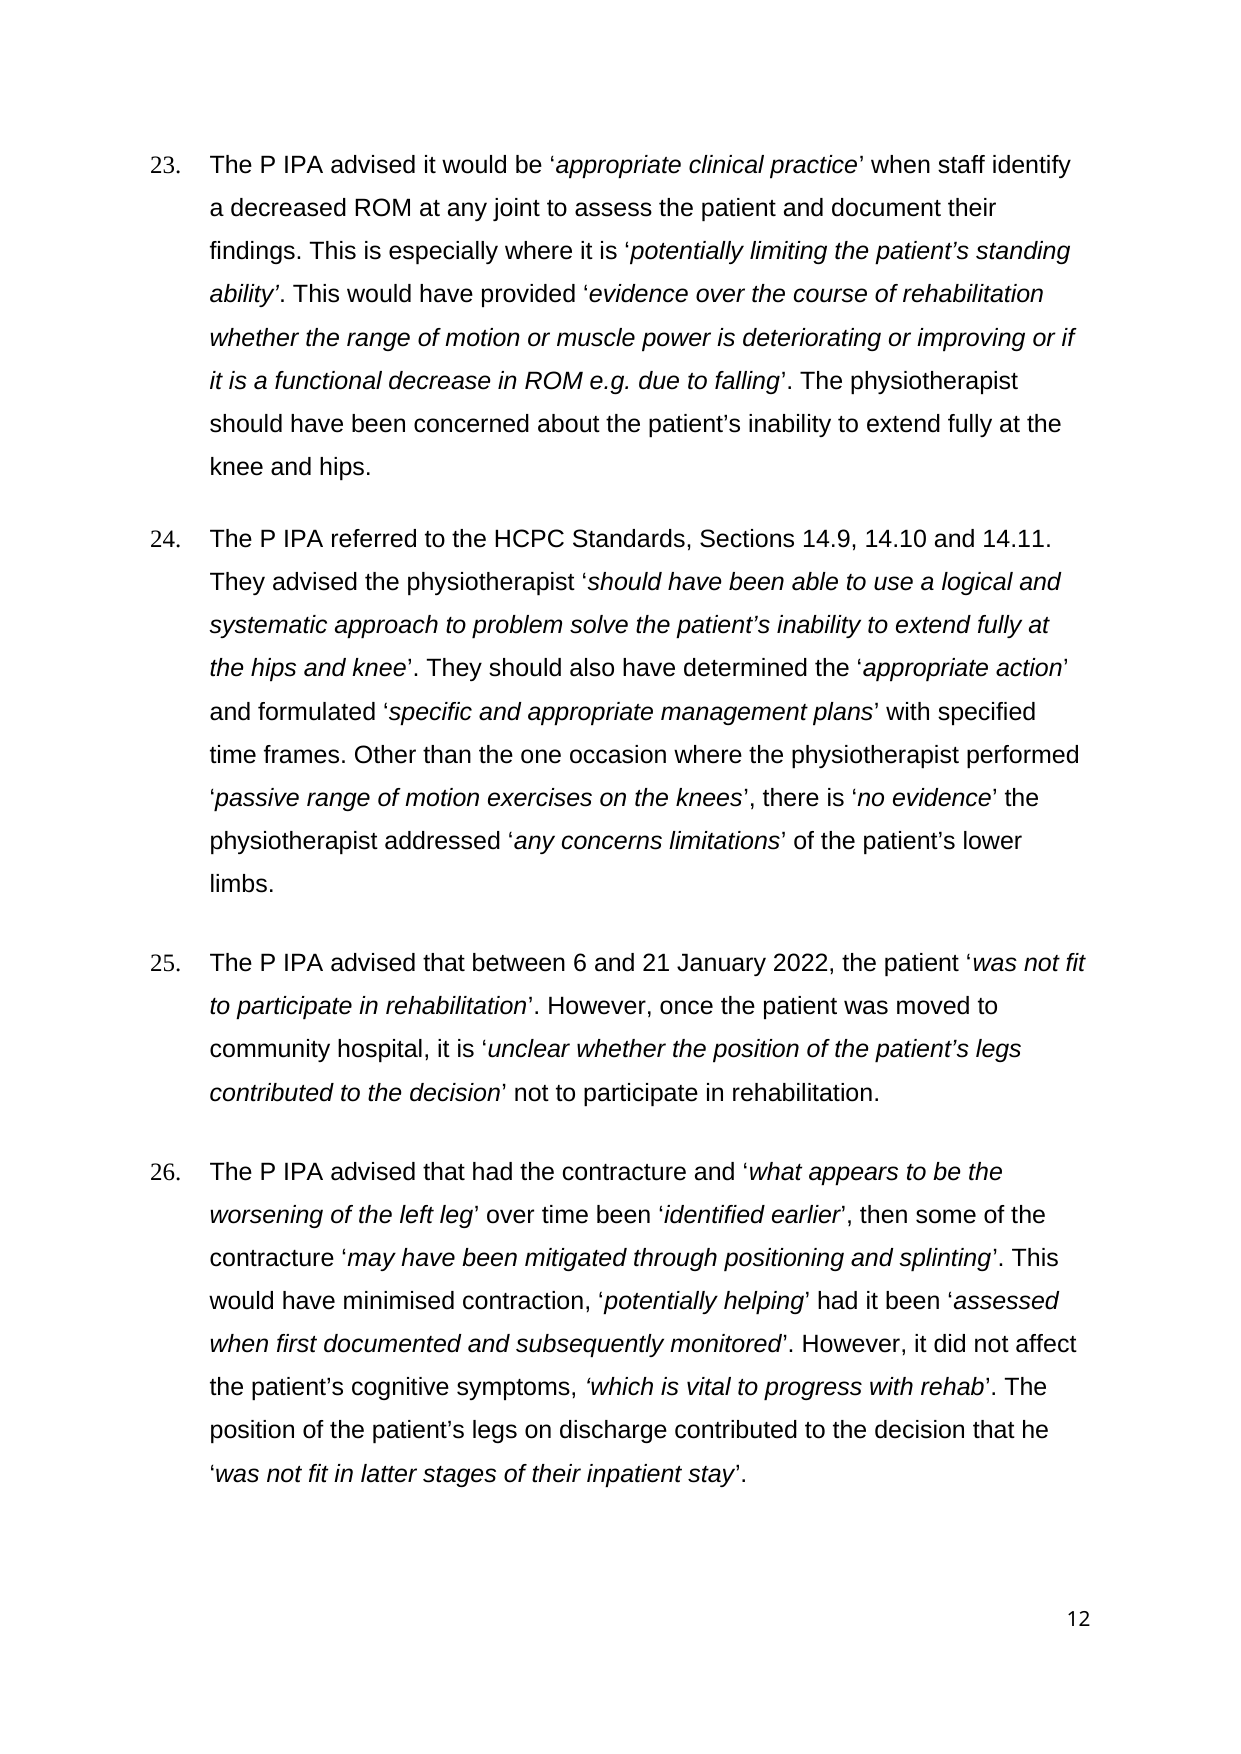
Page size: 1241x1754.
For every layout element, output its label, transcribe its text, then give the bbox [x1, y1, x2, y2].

list The P IPA referred to the HCPC Standards, Sections 14.9, 14.10 and 14.11. They advised the physiotherapist ‘should have been able to use a logical and systematic approach to problem solve the patient’s inability to extend fully at the hips and knee’. They should also have determined the ‘appropriate action’ and formulated ‘specific and appropriate management plans’ with specified time frames. Other than the one occasion where the physiotherapist performed ‘passive range of motion exercises on the knees’, there is ‘no evidence’ the physiotherapist addressed ‘any concerns limitations’ of the patient’s lower limbs. [150, 524, 1090, 898]
list The P IPA advised it would be ‘appropriate clinical practice’ when staff identify a decreased ROM at any joint to assess the patient and document their findings. This is especially where it is ‘potentially limiting the patient’s standing ability’. This would have provided ‘evidence over the course of rehabilitation whether the range of motion or muscle power is deteriorating or improving or if it is a functional decrease in ROM e.g. due to falling’. The physiotherapist should have been concerned about the patient’s inability to extend fully at the knee and hips. [150, 150, 1090, 481]
list The P IPA advised that between 6 and 21 January 2022, the patient ‘was not fit to participate in rehabilitation’. However, once the patient was moved to community hospital, it is ‘unclear whether the position of the patient’s legs contributed to the decision’ not to participate in rehabilitation. [150, 948, 1090, 1106]
list The P IPA advised that had the contracture and ‘what appears to be the worsening of the left leg’ over time been ‘identified earlier’, then some of the contracture ‘may have been mitigated through positioning and splinting’. This would have minimised contraction, ‘potentially helping’ had it been ‘assessed when first documented and subsequently monitored’. However, it did not affect the patient’s cognitive symptoms, ‘which is vital to progress with rehab’. The position of the patient’s legs on discharge contributed to the decision that he ‘was not fit in latter stages of their inpatient stay’. [150, 1157, 1090, 1487]
